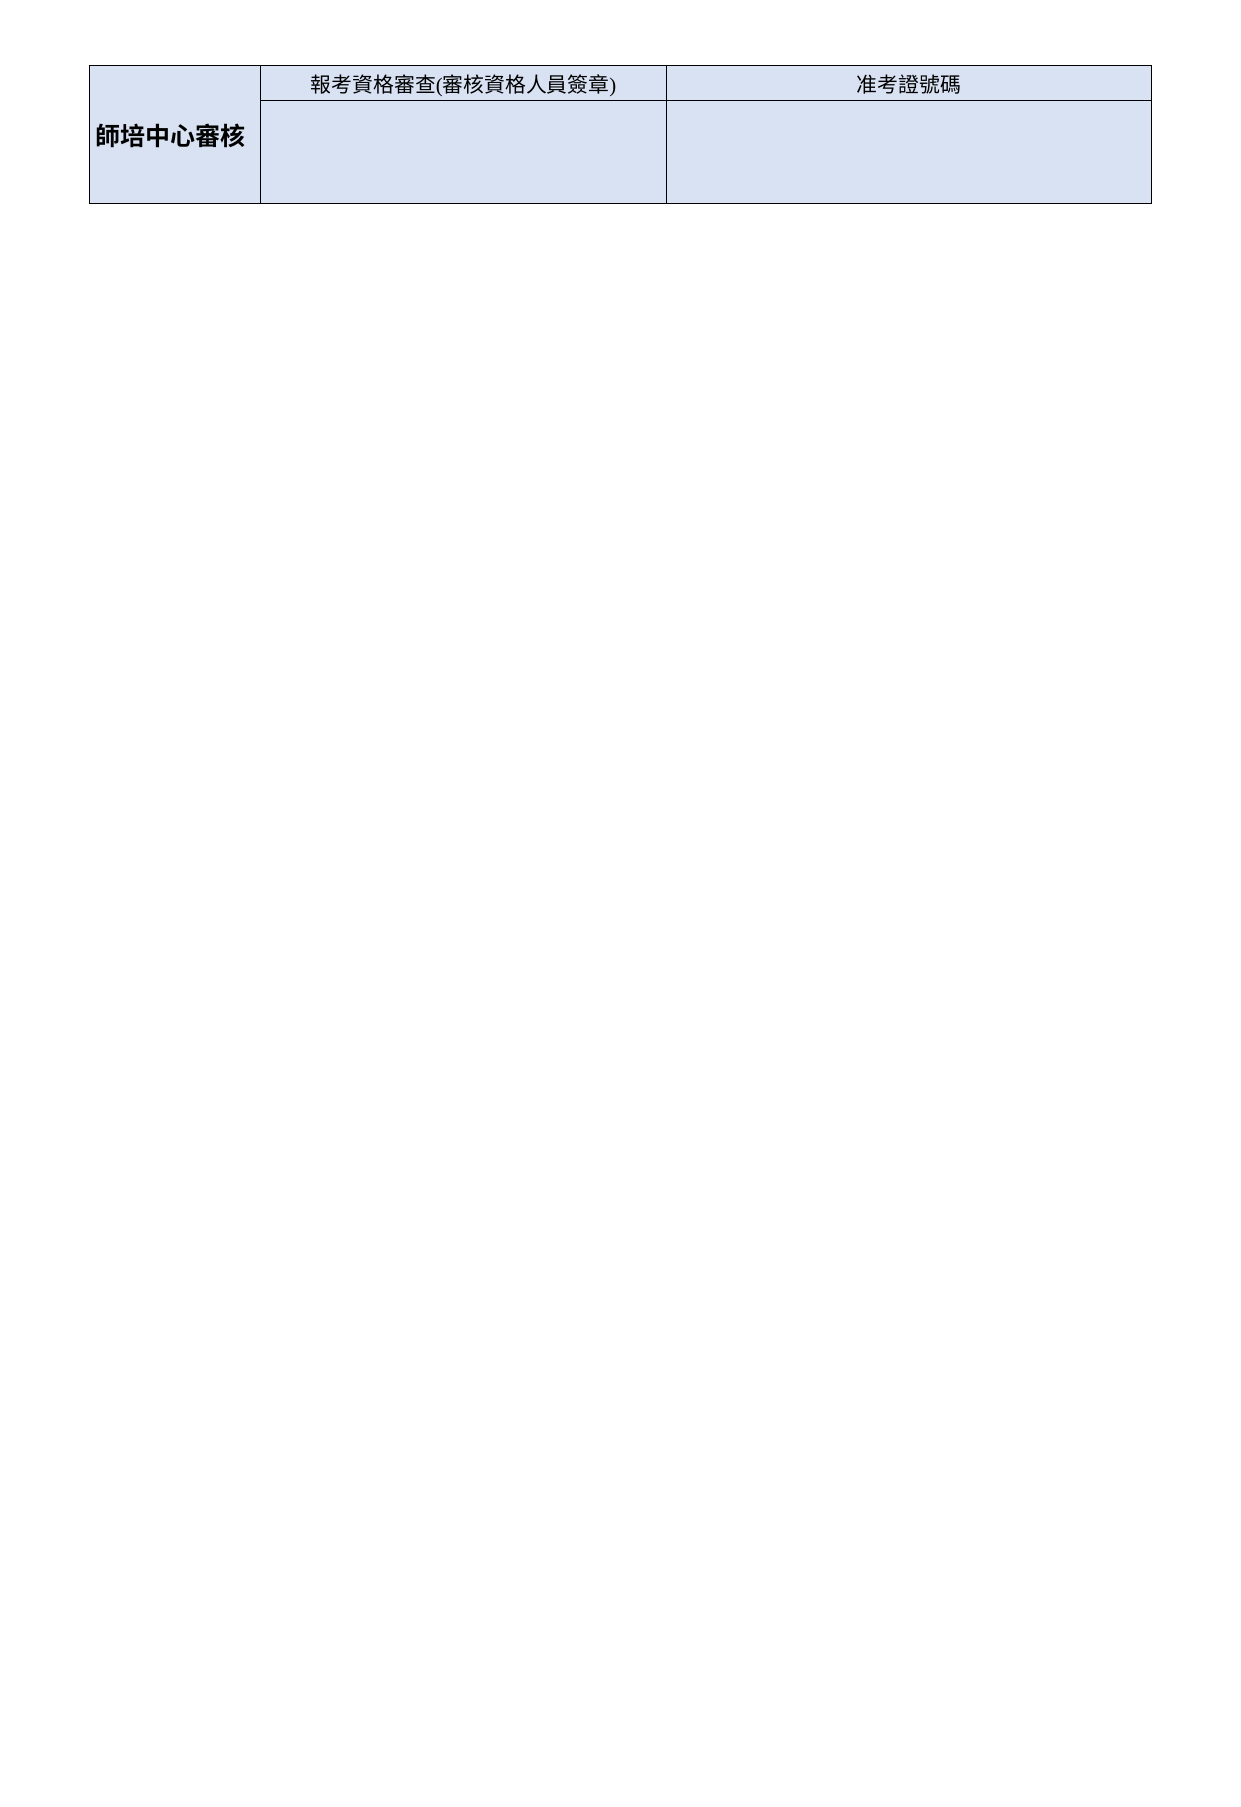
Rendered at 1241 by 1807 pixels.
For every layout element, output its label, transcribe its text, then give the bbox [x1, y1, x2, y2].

table_cell [667, 101, 1151, 203]
table_cell 師培中心審核 [90, 66, 260, 203]
table_cell 報考資格審查(審核資格人員簽章) [261, 66, 666, 100]
table_cell 准考證號碼 [667, 66, 1151, 100]
table_cell [261, 101, 666, 203]
